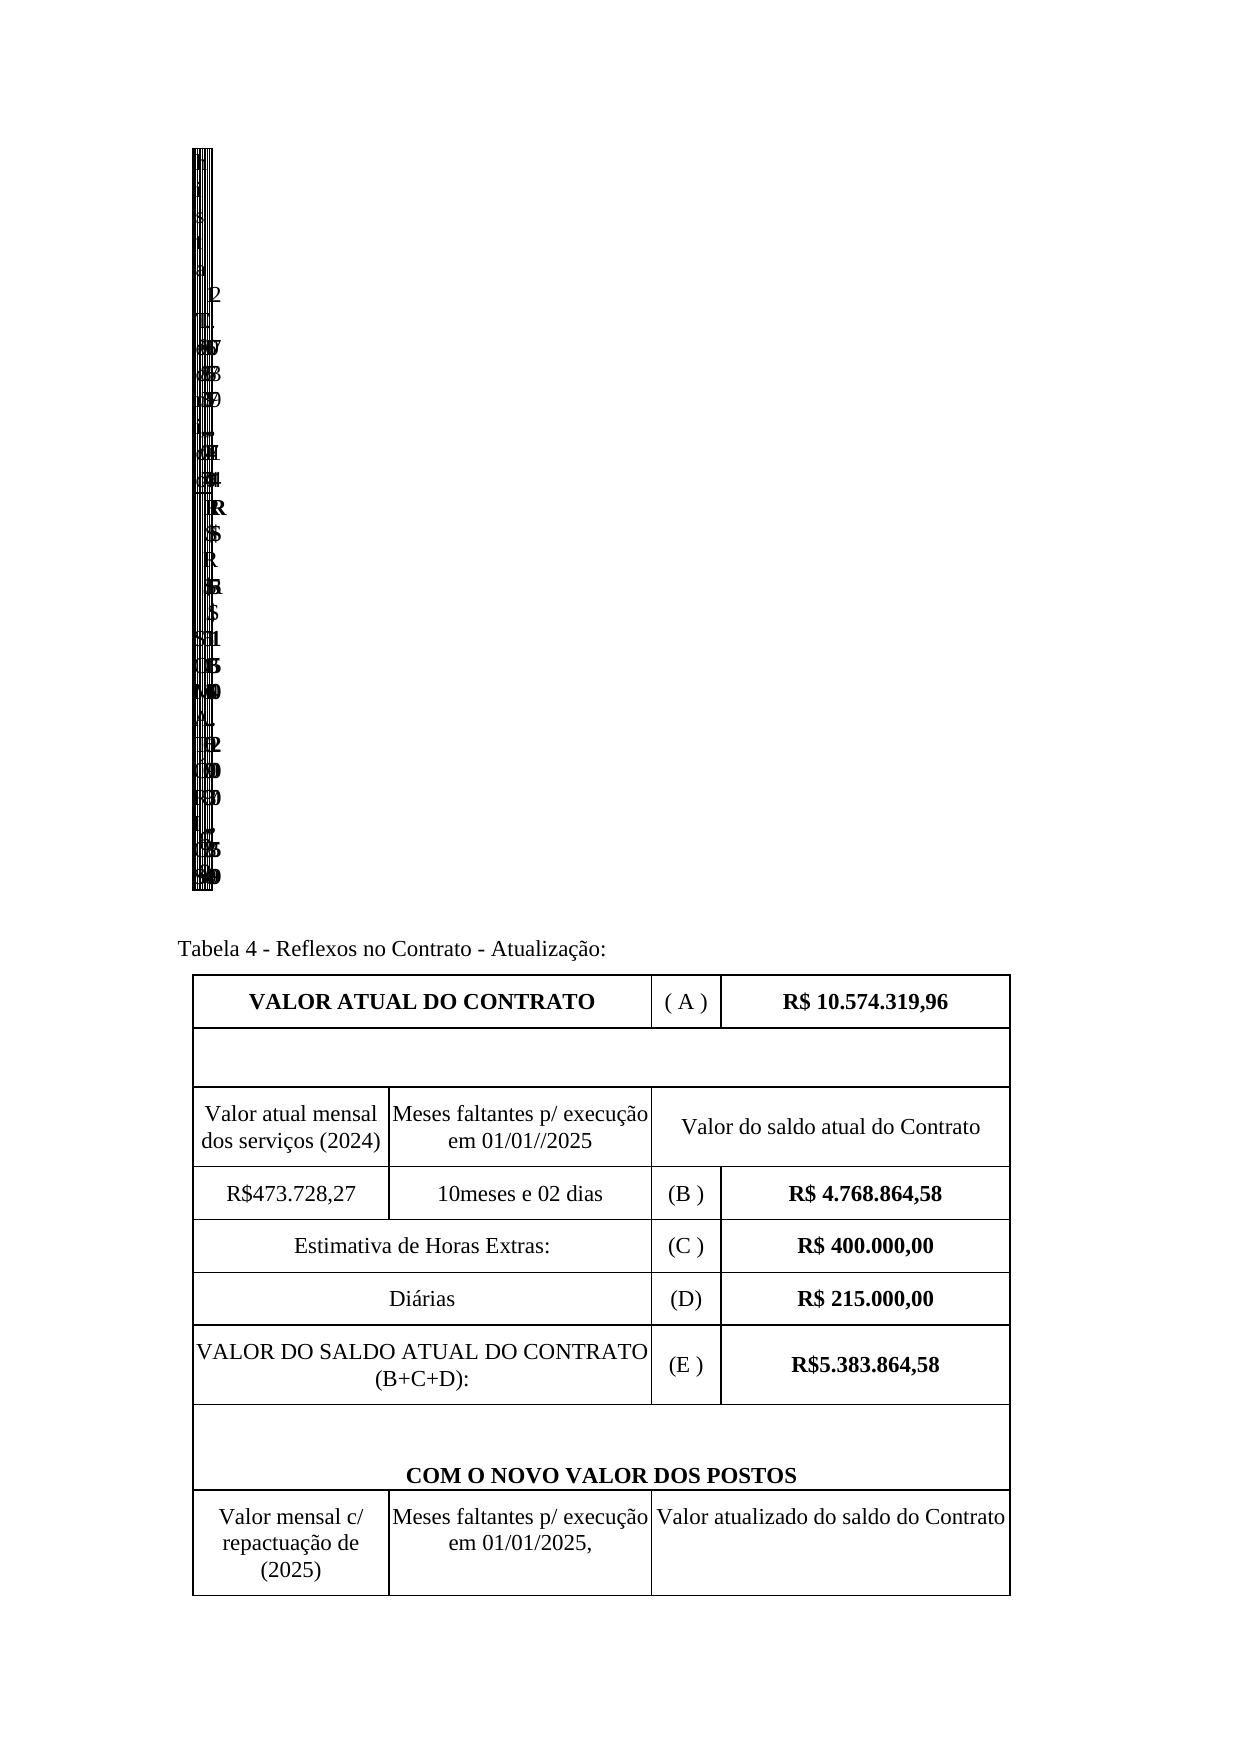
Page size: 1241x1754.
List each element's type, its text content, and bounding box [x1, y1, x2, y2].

table_cell Diárias [194, 1273, 651, 1324]
table_header VALOR ATUAL DO CONTRATO [194, 976, 651, 1027]
table_cell (E ) [652, 1326, 720, 1403]
table_cell R$ 4.768.864,58 [722, 1167, 1009, 1218]
table_header R$ 10.574.319,96 [722, 976, 1009, 1027]
table_cell (C ) [652, 1220, 720, 1271]
table_cell Meses faltantes p/ execução em 01/01/2025, [390, 1491, 651, 1594]
table_cell [194, 1029, 1009, 1086]
table_cell VALOR DO SALDO ATUAL DO CONTRATO (B+C+D): [194, 1326, 651, 1403]
table_cell Valor atual mensal dos serviços (2024) [194, 1088, 388, 1166]
table_cell (B ) [652, 1167, 720, 1218]
table_cell Meses faltantes p/ execução em 01/01//2025 [390, 1088, 651, 1166]
table_cell Valor atualizado do saldo do Contrato [652, 1491, 1009, 1594]
table_cell 10meses e 02 dias [390, 1167, 651, 1218]
table_cell Valor mensal c/ repactuação de (2025) [194, 1491, 388, 1594]
table_cell R$473.728,27 [194, 1167, 388, 1218]
text Tabela 4 - Reflexos no Contrato - Atualização: [177, 936, 1063, 962]
table_cell Estimativa de Horas Extras: [194, 1220, 651, 1271]
table_header ( A ) [652, 976, 720, 1027]
table_cell Valor do saldo atual do Contrato [652, 1088, 1009, 1166]
table_cell R$ 215.000,00 [722, 1273, 1009, 1324]
table_cell R$ 400.000,00 [722, 1220, 1009, 1271]
table_cell (D) [652, 1273, 720, 1324]
table_cell Com o novo valor dos postos [194, 1405, 1009, 1489]
table_cell R$5.383.864,58 [722, 1326, 1009, 1403]
